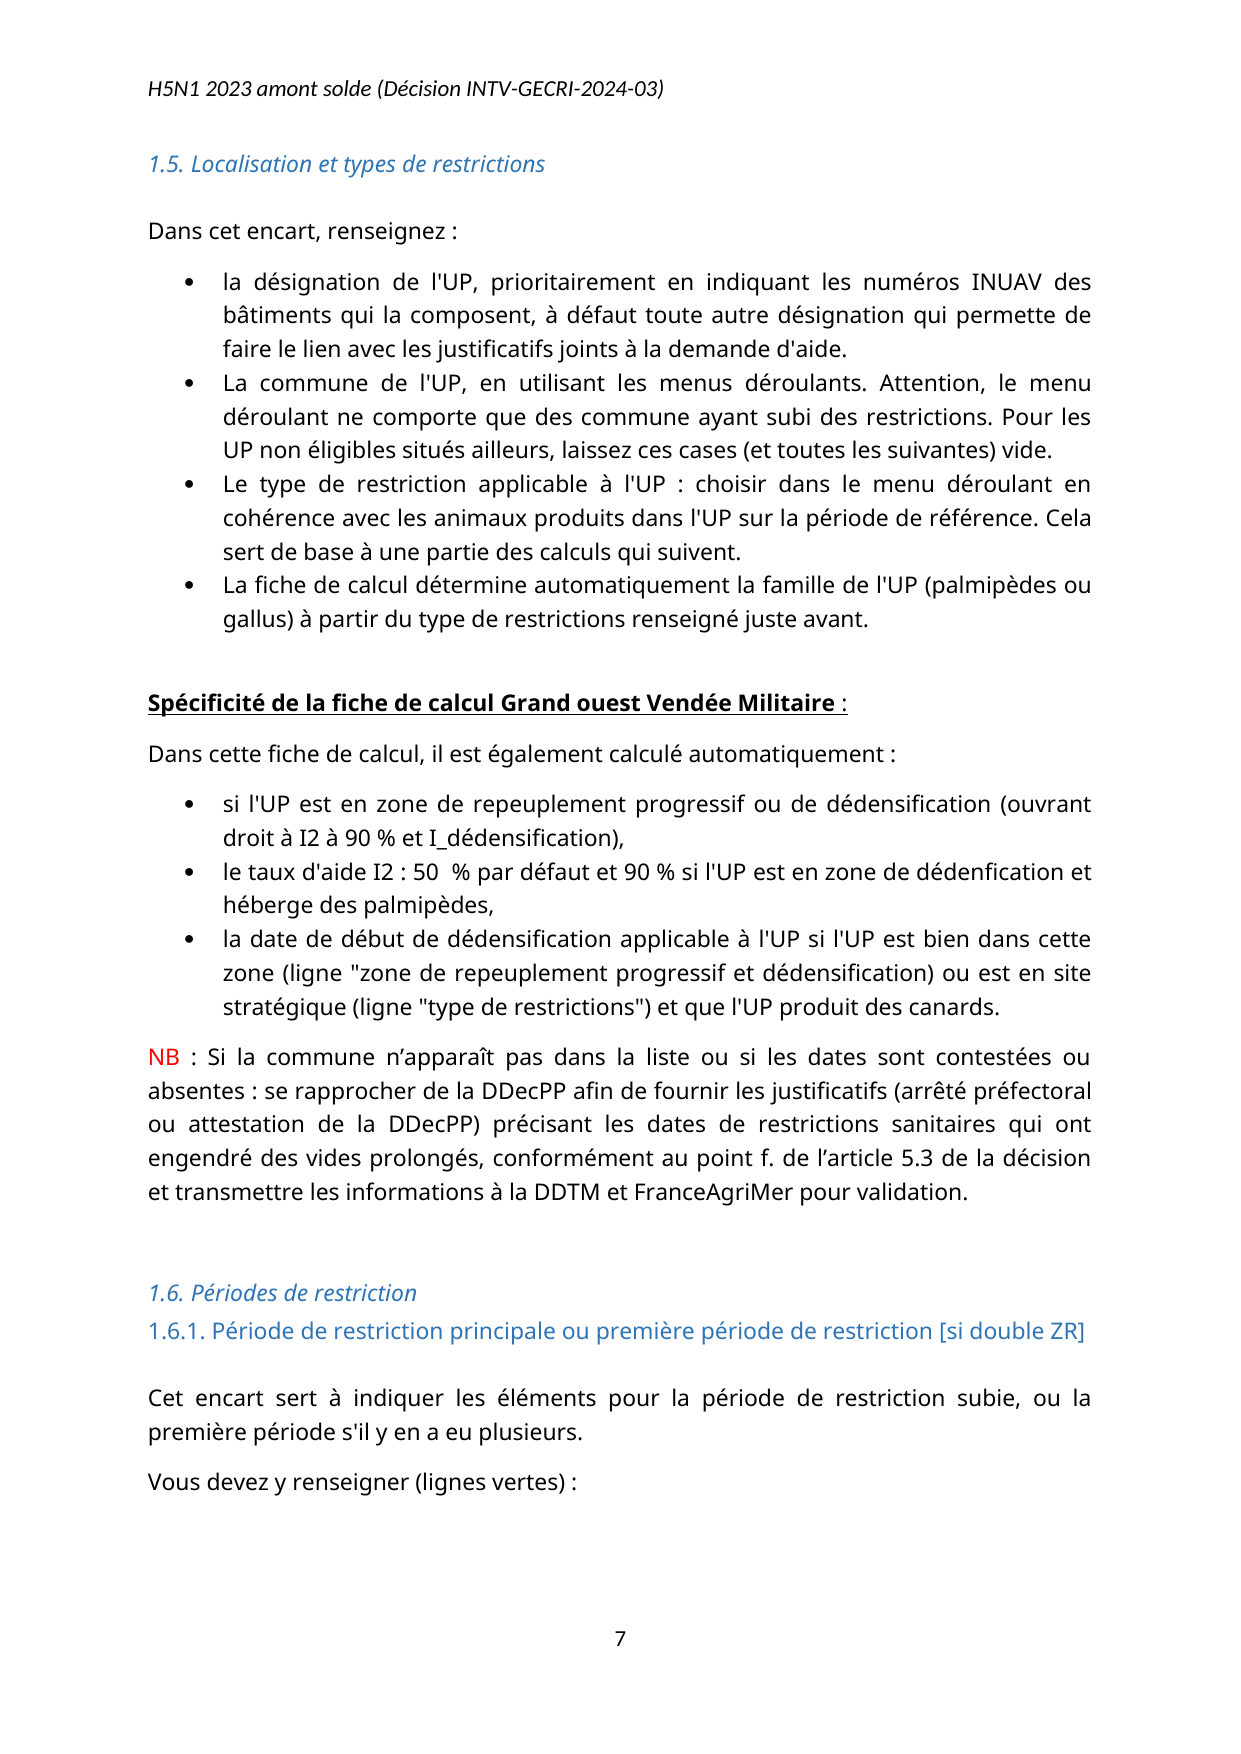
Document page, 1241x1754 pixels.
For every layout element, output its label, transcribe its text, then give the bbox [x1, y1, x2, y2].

text NB : Si la commune n’apparaît pas dans la liste ou si les dates sont contestées ou absentes : se rapprocher de la DDecPP afin de fournir les justificatifs (arrêté préfectoral ou attestation de la DDecPP) précisant les dates de restrictions sanitaires qui ont engendré des vides prolongés, conformément au point f. de l’article 5.3 de la décision et transmettre les informations à la DDTM et FranceAgriMer pour validation. [148, 1041, 1093, 1207]
list la désignation de l'UP, prioritairement en indiquant les numéros INUAV des bâtiments qui la composent, à défaut toute autre désignation qui permette de faire le lien avec les justificatifs joints à la demande d'aide. [185, 266, 1093, 364]
list si l'UP est en zone de repeuplement progressif ou de dédensification (ouvrant droit à I2 à 90 % et I_dédensification), [185, 788, 1093, 853]
list le taux d'aide I2 : 50 % par défaut et 90 % si l'UP est en zone de dédenfication et héberge des palmipèdes, [185, 856, 1093, 921]
list Le type de restriction applicable à l'UP : choisir dans le menu déroulant en cohérence avec les animaux produits dans l'UP sur la période de référence. Cela sert de base à une partie des calculs qui suivent. [185, 468, 1093, 567]
text Dans cette fiche de calcul, il est également calculé automatiquement : [148, 738, 1093, 769]
subtitle 1.6. Périodes de restriction [148, 1277, 1093, 1308]
text Vous devez y renseigner (lignes vertes) : [148, 1466, 1093, 1498]
subtitle 1.5. Localisation et types de restrictions [148, 148, 1093, 179]
list La fiche de calcul détermine automatiquement la famille de l'UP (palmipèdes ou gallus) à partir du type de restrictions renseigné juste avant. [185, 569, 1093, 634]
text Spécificité de la fiche de calcul Grand ouest Vendée Militaire : [148, 653, 1093, 718]
list La commune de l'UP, en utilisant les menus déroulants. Attention, le menu déroulant ne comporte que des commune ayant subi des restrictions. Pour les UP non éligibles situés ailleurs, laissez ces cases (et toutes les suivantes) vide. [185, 367, 1093, 466]
text Cet encart sert à indiquer les éléments pour la période de restriction subie, ou la première période s'il y en a eu plusieurs. [148, 1348, 1093, 1447]
text Dans cet encart, renseignez : [148, 181, 1093, 246]
list la date de début de dédensification applicable à l'UP si l'UP est bien dans cette zone (ligne "zone de repeuplement progressif et dédensification) ou est en site stratégique (ligne "type de restrictions") et que l'UP produit des canards. [185, 923, 1093, 1022]
subtitle 1.6.1. Période de restriction principale ou première période de restriction [si double ZR] [148, 1315, 1093, 1346]
